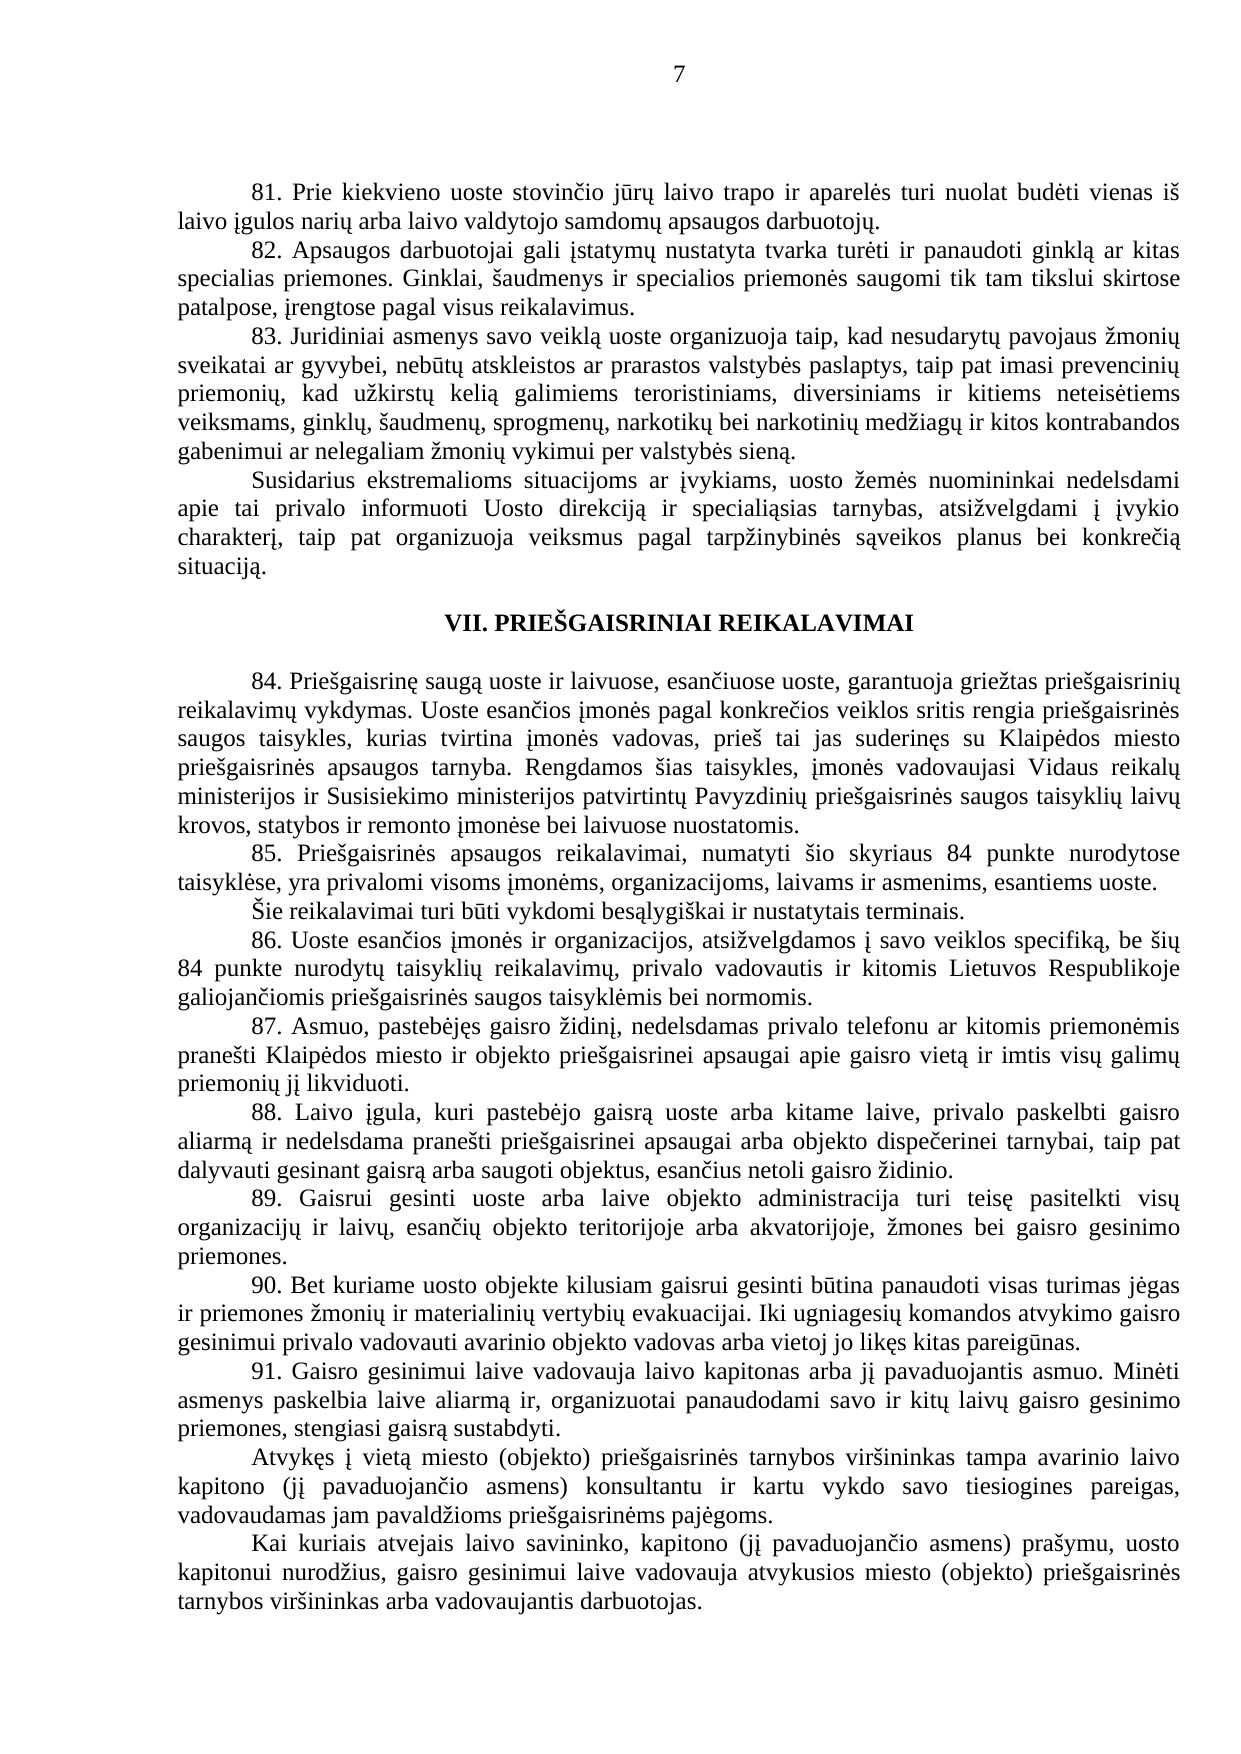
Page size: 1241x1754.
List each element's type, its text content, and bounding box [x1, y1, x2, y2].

text 88. Laivo įgula, kuri pastebėjo gaisrą uoste arba kitame laive, privalo paskelbti gaisro aliarmą ir nedelsdama pranešti priešgaisrinei apsaugai arba objekto dispečerinei tarnybai, taip pat dalyvauti gesinant gaisrą arba saugoti objektus, esančius netoli gaisro židinio. [177, 1097, 1181, 1183]
text 83. Juridiniai asmenys savo veiklą uoste organizuoja taip, kad nesudarytų pavojaus žmonių sveikatai ar gyvybei, nebūtų atskleistos ar prarastos valstybės paslaptys, taip pat imasi prevencinių priemonių, kad užkirstų kelią galimiems teroristiniams, diversiniams ir kitiems neteisėtiems veiksmams, ginklų, šaudmenų, sprogmenų, narkotikų bei narkotinių medžiagų ir kitos kontrabandos gabenimui ar nelegaliam žmonių vykimui per valstybės sieną. [177, 321, 1181, 465]
text 91. Gaisro gesinimui laive vadovauja laivo kapitonas arba jį pavaduojantis asmuo. Minėti asmenys paskelbia laive aliarmą ir, organizuotai panaudodami savo ir kitų laivų gaisro gesinimo priemones, stengiasi gaisrą sustabdyti. [177, 1356, 1181, 1442]
text 89. Gaisrui gesinti uoste arba laive objekto administracija turi teisę pasitelkti visų organizacijų ir laivų, esančių objekto teritorijoje arba akvatorijoje, žmones bei gaisro gesinimo priemones. [177, 1183, 1181, 1270]
text Šie reikalavimai turi būti vykdomi besąlygiškai ir nustatytais terminais. [177, 896, 1181, 925]
text 84. Priešgaisrinę saugą uoste ir laivuose, esančiuose uoste, garantuoja griežtas priešgaisrinių reikalavimų vykdymas. Uoste esančios įmonės pagal konkrečios veiklos sritis rengia priešgaisrinės saugos taisykles, kurias tvirtina įmonės vadovas, prieš tai jas suderinęs su Klaipėdos miesto priešgaisrinės apsaugos tarnyba. Rengdamos šias taisykles, įmonės vadovaujasi Vidaus reikalų ministerijos ir Susisiekimo ministerijos patvirtintų Pavyzdinių priešgaisrinės saugos taisyklių laivų krovos, statybos ir remonto įmonėse bei laivuose nuostatomis. [177, 666, 1181, 838]
text 82. Apsaugos darbuotojai gali įstatymų nustatyta tvarka turėti ir panaudoti ginklą ar kitas specialias priemones. Ginklai, šaudmenys ir specialios priemonės saugomi tik tam tikslui skirtose patalpose, įrengtose pagal visus reikalavimus. [177, 235, 1181, 321]
text 85. Priešgaisrinės apsaugos reikalavimai, numatyti šio skyriaus 84 punkte nurodytose taisyklėse, yra privalomi visoms įmonėms, organizacijoms, laivams ir asmenims, esantiems uoste. [177, 838, 1181, 896]
text 86. Uoste esančios įmonės ir organizacijos, atsižvelgdamos į savo veiklos specifiką, be šių 84 punkte nurodytų taisyklių reikalavimų, privalo vadovautis ir kitomis Lietuvos Respublikoje galiojančiomis priešgaisrinės saugos taisyklėmis bei normomis. [177, 925, 1181, 1011]
text Kai kuriais atvejais laivo savininko, kapitono (jį pavaduojančio asmens) prašymu, uosto kapitonui nurodžius, gaisro gesinimui laive vadovauja atvykusios miesto (objekto) priešgaisrinės tarnybos viršininkas arba vadovaujantis darbuotojas. [177, 1528, 1181, 1615]
text 90. Bet kuriame uosto objekte kilusiam gaisrui gesinti būtina panaudoti visas turimas jėgas ir priemones žmonių ir materialinių vertybių evakuacijai. Iki ugniagesių komandos atvykimo gaisro gesinimui privalo vadovauti avarinio objekto vadovas arba vietoj jo likęs kitas pareigūnas. [177, 1270, 1181, 1356]
text Atvykęs į vietą miesto (objekto) priešgaisrinės tarnybos viršininkas tampa avarinio laivo kapitono (jį pavaduojančio asmens) konsultantu ir kartu vykdo savo tiesiogines pareigas, vadovaudamas jam pavaldžioms priešgaisrinėms pajėgoms. [177, 1442, 1181, 1528]
text 87. Asmuo, pastebėjęs gaisro židinį, nedelsdamas privalo telefonu ar kitomis priemonėmis pranešti Klaipėdos miesto ir objekto priešgaisrinei apsaugai apie gaisro vietą ir imtis visų galimų priemonių jį likviduoti. [177, 1011, 1181, 1097]
text Susidarius ekstremalioms situacijoms ar įvykiams, uosto žemės nuomininkai nedelsdami apie tai privalo informuoti Uosto direkciją ir specialiąsias tarnybas, atsižvelgdami į įvykio charakterį, taip pat organizuoja veiksmus pagal tarpžinybinės sąveikos planus bei konkrečią situaciją. [177, 465, 1181, 580]
text 81. Prie kiekvieno uoste stovinčio jūrų laivo trapo ir aparelės turi nuolat budėti vienas iš laivo įgulos narių arba laivo valdytojo samdomų apsaugos darbuotojų. [177, 177, 1181, 235]
text VII. PRIEŠGAISRINIAI REIKALAVIMAI [177, 608, 1181, 637]
